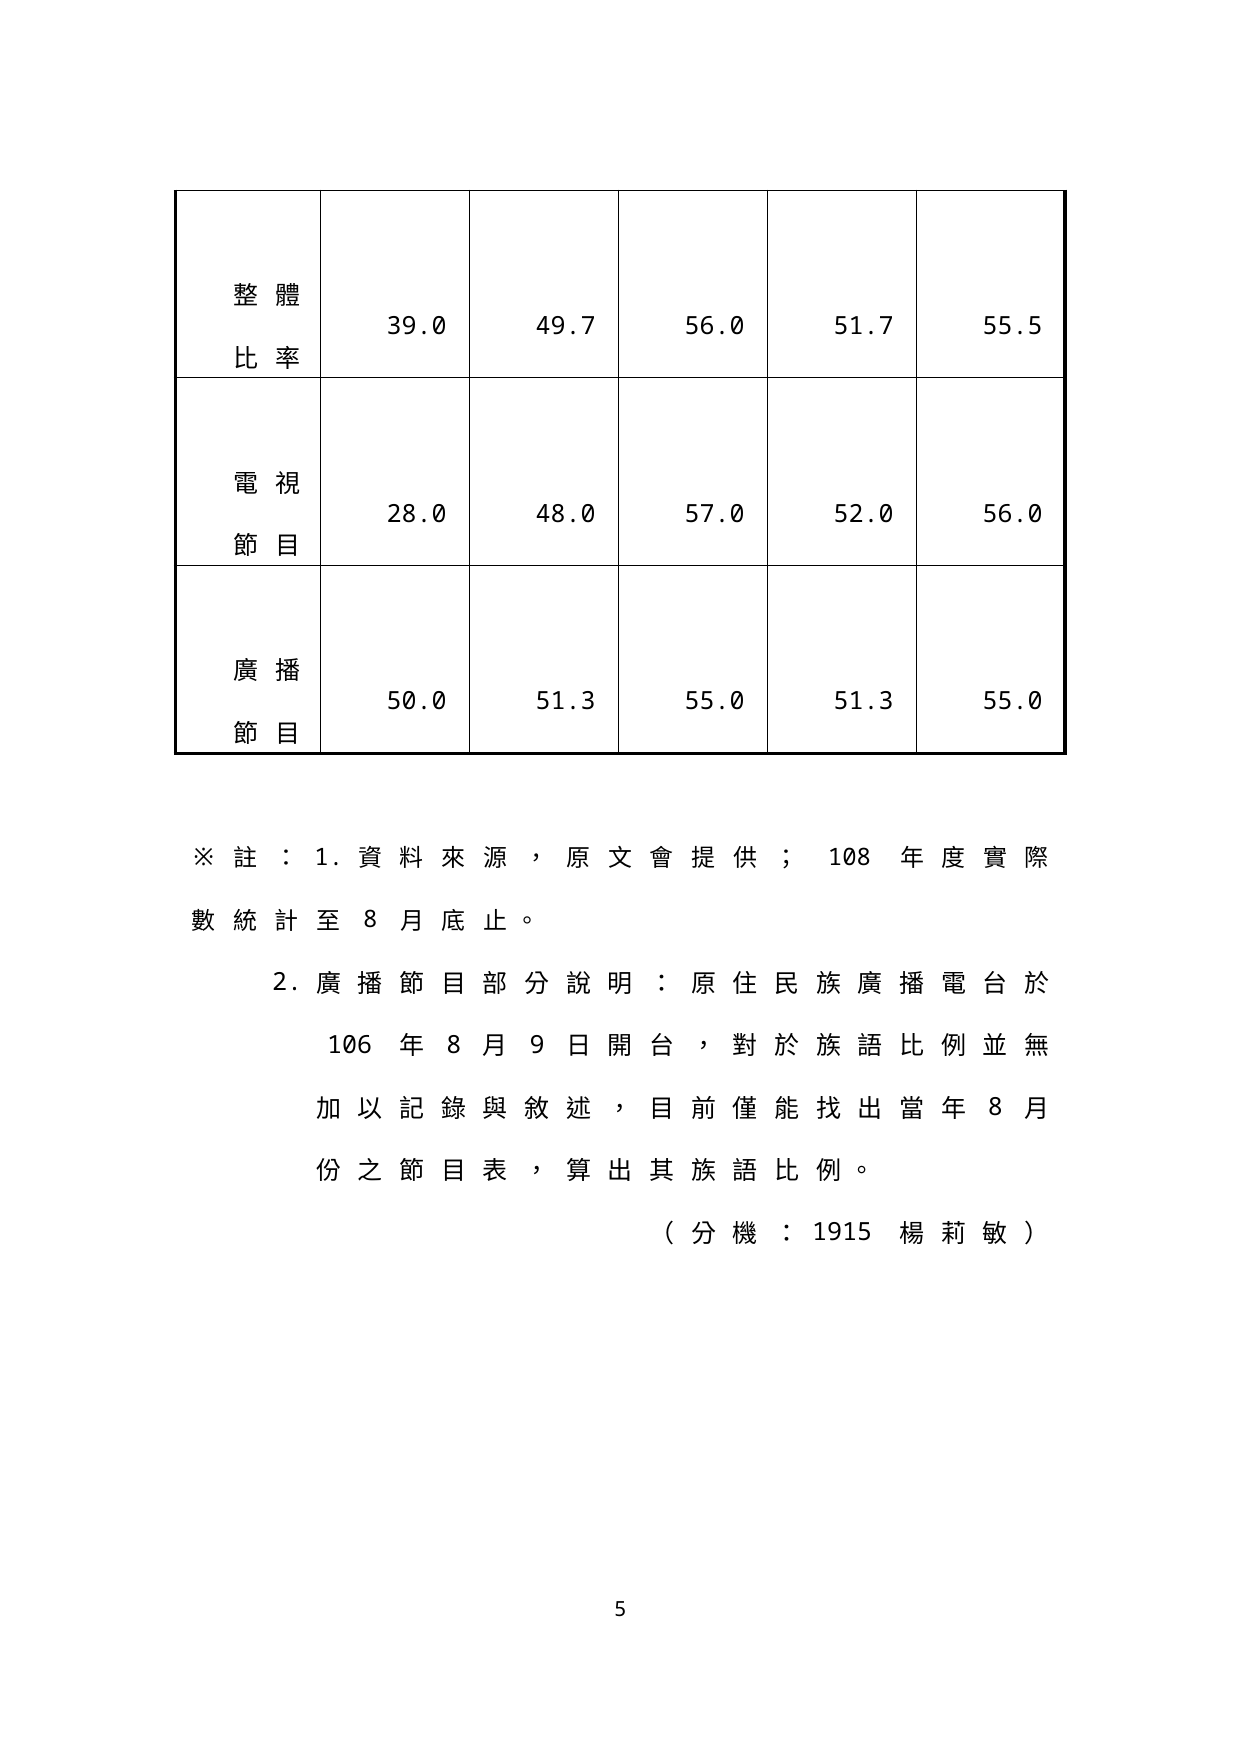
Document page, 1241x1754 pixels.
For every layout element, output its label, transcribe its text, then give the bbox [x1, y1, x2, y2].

table_cell 57.0 [619, 378, 767, 564]
table_cell 48.0 [470, 378, 618, 564]
table_cell 39.0 [321, 191, 469, 377]
table_cell 51.7 [768, 191, 916, 377]
table_cell 52.0 [768, 378, 916, 564]
text （分機：1915 楊莉敏） [183, 1189, 1058, 1252]
table_cell 51.3 [768, 566, 916, 752]
table_cell 廣播節目 [177, 566, 320, 752]
table_cell 55.0 [619, 566, 767, 752]
text 2.廣播節目部分說明：原住民族廣播電台於106年8月9日開台，對於族語比例並無加以記錄與敘述，目前僅能找出當年8月份之節目表，算出其族語比例。 [256, 939, 1058, 1189]
table_cell 56.0 [619, 191, 767, 377]
table_cell 55.5 [917, 191, 1063, 377]
table_cell 51.3 [470, 566, 618, 752]
table_cell 電視節目 [177, 378, 320, 564]
table_cell 50.0 [321, 566, 469, 752]
table_cell 整體比率 [177, 191, 320, 377]
table_cell 28.0 [321, 378, 469, 564]
table_cell 56.0 [917, 378, 1063, 564]
table_cell 55.0 [917, 566, 1063, 752]
table_cell 49.7 [470, 191, 618, 377]
text ※註：1.資料來源，原文會提供；108年度實際數統計至8月底止。 [183, 814, 1058, 939]
